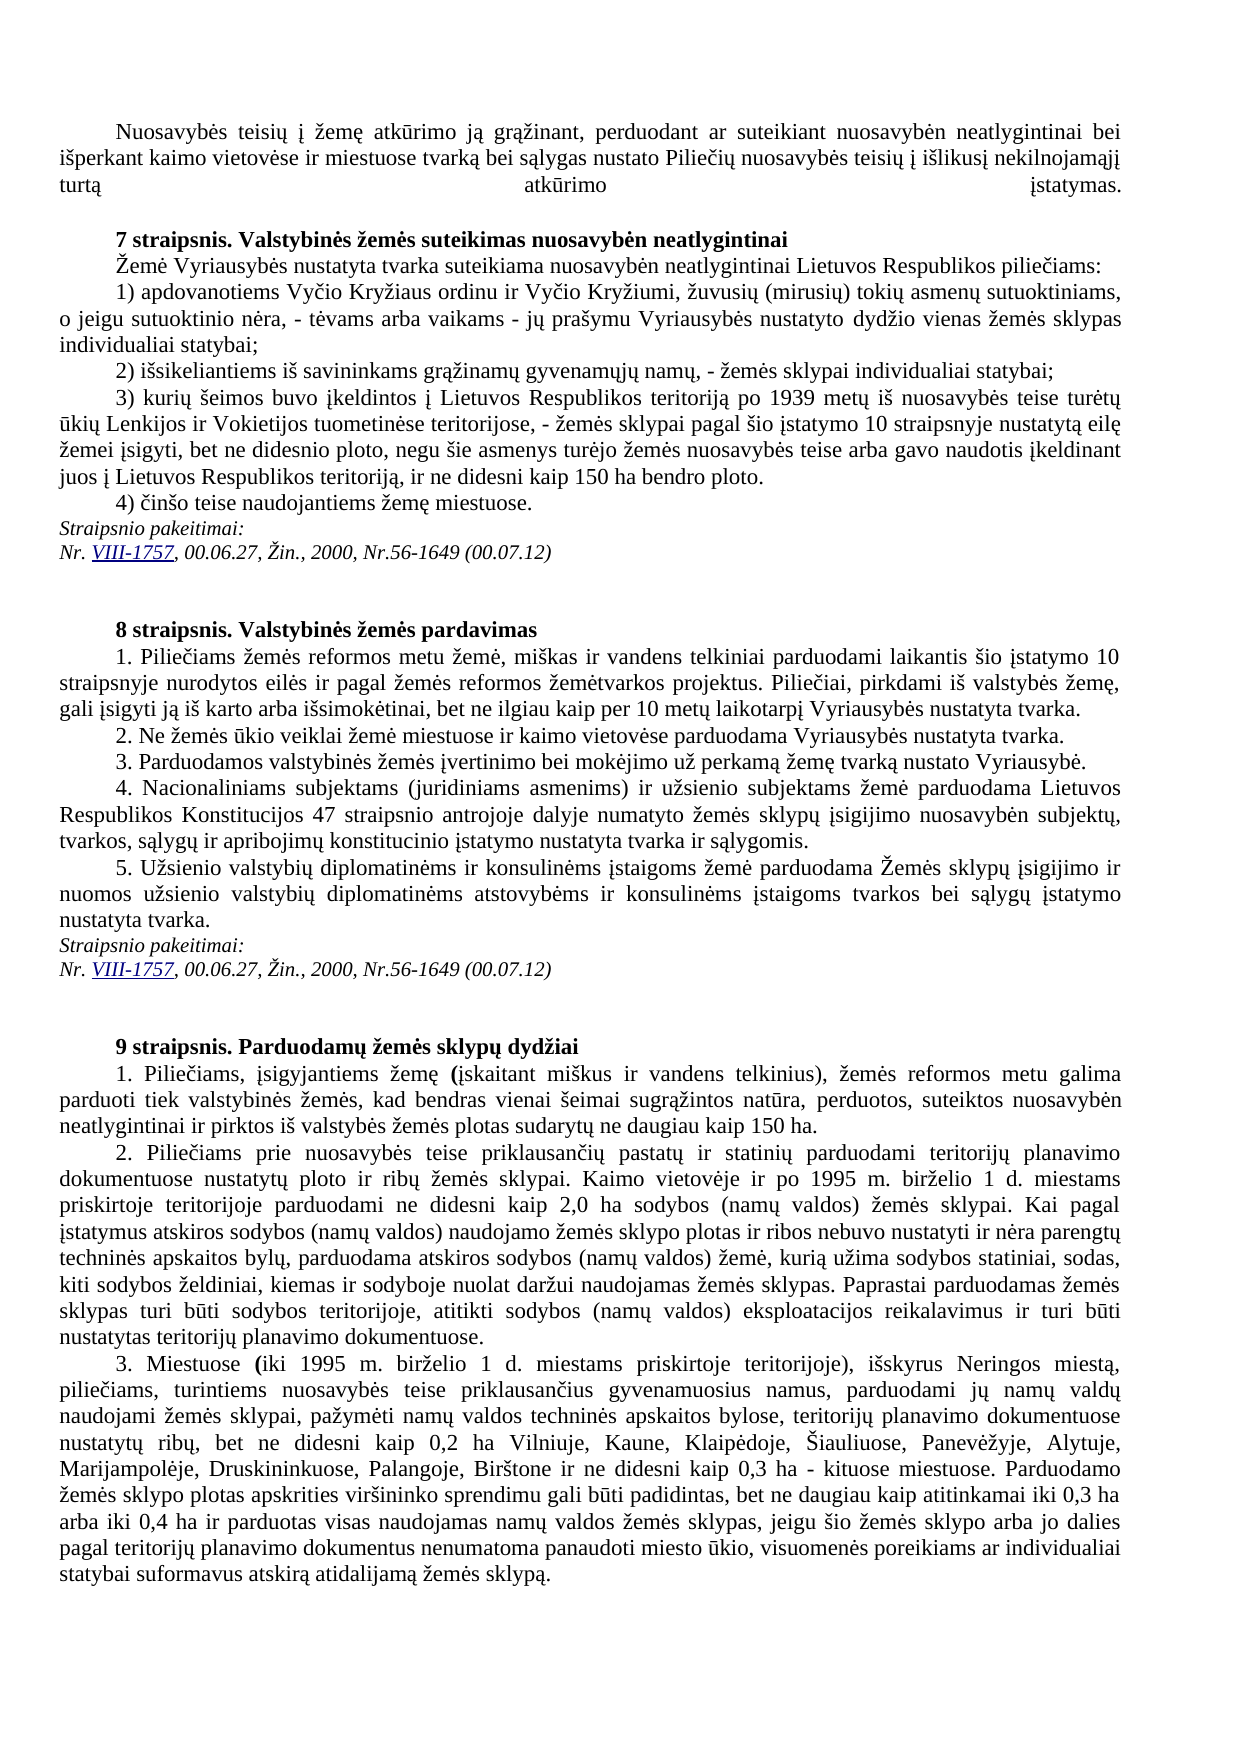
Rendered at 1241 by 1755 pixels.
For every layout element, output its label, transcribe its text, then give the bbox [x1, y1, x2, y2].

text Straipsnio pakeitimai: [59, 933, 1122, 957]
text Žemė Vyriausybės nustatyta tvarka suteikiama nuosavybėn neatlygintinai Lietuvos Respublikos piliečiams: [59, 252, 1122, 278]
text Nr. VIII-1757, 00.06.27, Žin., 2000, Nr.56-1649 (00.07.12) [59, 539, 1122, 564]
text 7 straipsnis. Valstybinės žemės suteikimas nuosavybėn neatlygintinai [59, 226, 1122, 252]
text 3) kurių šeimos buvo įkeldintos į Lietuvos Respublikos teritoriją po 1939 metų iš nuosavybės teise turėtų ūkių Lenkijos ir Vokietijos tuometinėse teritorijose, - žemės sklypai pagal šio įstatymo 10 straipsnyje nustatytą eilę žemei įsigyti, bet ne didesnio ploto, negu šie asmenys turėjo žemės nuosavybės teise arba gavo naudotis įkeldinant juos į Lietuvos Respublikos teritoriją, ir ne didesni kaip 150 ha bendro ploto. [59, 384, 1122, 489]
text 4. Nacionaliniams subjektams (juridiniams asmenims) ir užsienio subjektams žemė parduodama Lietuvos Respublikos Konstitucijos 47 straipsnio antrojoje dalyje numatyto žemės sklypų įsigijimo nuosavybėn subjektų, tvarkos, sąlygų ir apribojimų konstitucinio įstatymo nustatyta tvarka ir sąlygomis. [59, 774, 1122, 853]
text 4) činšo teise naudojantiems žemę miestuose. [59, 489, 1122, 516]
text 1) apdovanotiems Vyčio Kryžiaus ordinu ir Vyčio Kryžiumi, žuvusių (mirusių) tokių asmenų sutuoktiniams, o jeigu sutuoktinio nėra, - tėvams arba vaikams - jų prašymu Vyriausybės nustatyto dydžio vienas žemės sklypas individualiai statybai; [59, 278, 1122, 357]
text 2. Piliečiams prie nuosavybės teise priklausančių pastatų ir statinių parduodami teritorijų planavimo dokumentuose nustatytų ploto ir ribų žemės sklypai. Kaimo vietovėje ir po 1995 m. birželio 1 d. miestams priskirtoje teritorijoje parduodami ne didesni kaip 2,0 ha sodybos (namų valdos) žemės sklypai. Kai pagal įstatymus atskiros sodybos (namų valdos) naudojamo žemės sklypo plotas ir ribos nebuvo nustatyti ir nėra parengtų techninės apskaitos bylų, parduodama atskiros sodybos (namų valdos) žemė, kurią užima sodybos statiniai, sodas, kiti sodybos želdiniai, kiemas ir sodyboje nuolat daržui naudojamas žemės sklypas. Paprastai parduodamas žemės sklypas turi būti sodybos teritorijoje, atitikti sodybos (namų valdos) eksploatacijos reikalavimus ir turi būti nustatytas teritorijų planavimo dokumentuose. [59, 1139, 1122, 1350]
text 5. Užsienio valstybių diplomatinėms ir konsulinėms įstaigoms žemė parduodama Žemės sklypų įsigijimo ir nuomos užsienio valstybių diplomatinėms atstovybėms ir konsulinėms įstaigoms tvarkos bei sąlygų įstatymo nustatyta tvarka. [59, 853, 1122, 933]
text 3. Miestuose (iki 1995 m. birželio 1 d. miestams priskirtoje teritorijoje), išskyrus Neringos miestą, piliečiams, turintiems nuosavybės teise priklausančius gyvenamuosius namus, parduodami jų namų valdų naudojami žemės sklypai, pažymėti namų valdos techninės apskaitos bylose, teritorijų planavimo dokumentuose nustatytų ribų, bet ne didesni kaip 0,2 ha Vilniuje, Kaune, Klaipėdoje, Šiauliuose, Panevėžyje, Alytuje, Marijampolėje, Druskininkuose, Palangoje, Birštone ir ne didesni kaip 0,3 ha - kituose miestuose. Parduodamo žemės sklypo plotas apskrities viršininko sprendimu gali būti padidintas, bet ne daugiau kaip atitinkamai iki 0,3 ha arba iki 0,4 ha ir parduotas visas naudojamas namų valdos žemės sklypas, jeigu šio žemės sklypo arba jo dalies pagal teritorijų planavimo dokumentus nenumatoma panaudoti miesto ūkio, visuomenės poreikiams ar individualiai statybai suformavus atskirą atidalijamą žemės sklypą. [59, 1350, 1122, 1587]
text 8 straipsnis. Valstybinės žemės pardavimas [59, 616, 1122, 643]
text Nuosavybės teisių į žemę atkūrimo ją grąžinant, perduodant ar suteikiant nuosavybėn neatlygintinai bei išperkant kaimo vietovėse ir miestuose tvarką bei sąlygas nustato Piliečių nuosavybės teisių į išlikusį nekilnojamąjį turtą atkūrimo įstatymas. [59, 118, 1122, 226]
text Nr. VIII-1757, 00.06.27, Žin., 2000, Nr.56-1649 (00.07.12) [59, 957, 1122, 981]
text 2) išsikeliantiems iš savininkams grąžinamų gyvenamųjų namų, - žemės sklypai individualiai statybai; [59, 357, 1122, 384]
text 1. Piliečiams, įsigyjantiems žemę (įskaitant miškus ir vandens telkinius), žemės reformos metu galima parduoti tiek valstybinės žemės, kad bendras vienai šeimai sugrąžintos natūra, perduotos, suteiktos nuosavybėn neatlygintinai ir pirktos iš valstybės žemės plotas sudarytų ne daugiau kaip 150 ha. [59, 1060, 1122, 1139]
text 1. Piliečiams žemės reformos metu žemė, miškas ir vandens telkiniai parduodami laikantis šio įstatymo 10 straipsnyje nurodytos eilės ir pagal žemės reformos žemėtvarkos projektus. Piliečiai, pirkdami iš valstybės žemę, gali įsigyti ją iš karto arba išsimokėtinai, bet ne ilgiau kaip per 10 metų laikotarpį Vyriausybės nustatyta tvarka. [59, 643, 1122, 722]
text Straipsnio pakeitimai: [59, 516, 1122, 539]
text 2. Ne žemės ūkio veiklai žemė miestuose ir kaimo vietovėse parduodama Vyriausybės nustatyta tvarka. [59, 722, 1122, 748]
text 3. Parduodamos valstybinės žemės įvertinimo bei mokėjimo už perkamą žemę tvarką nustato Vyriausybė. [59, 748, 1122, 774]
text 9 straipsnis. Parduodamų žemės sklypų dydžiai [59, 1033, 1122, 1060]
